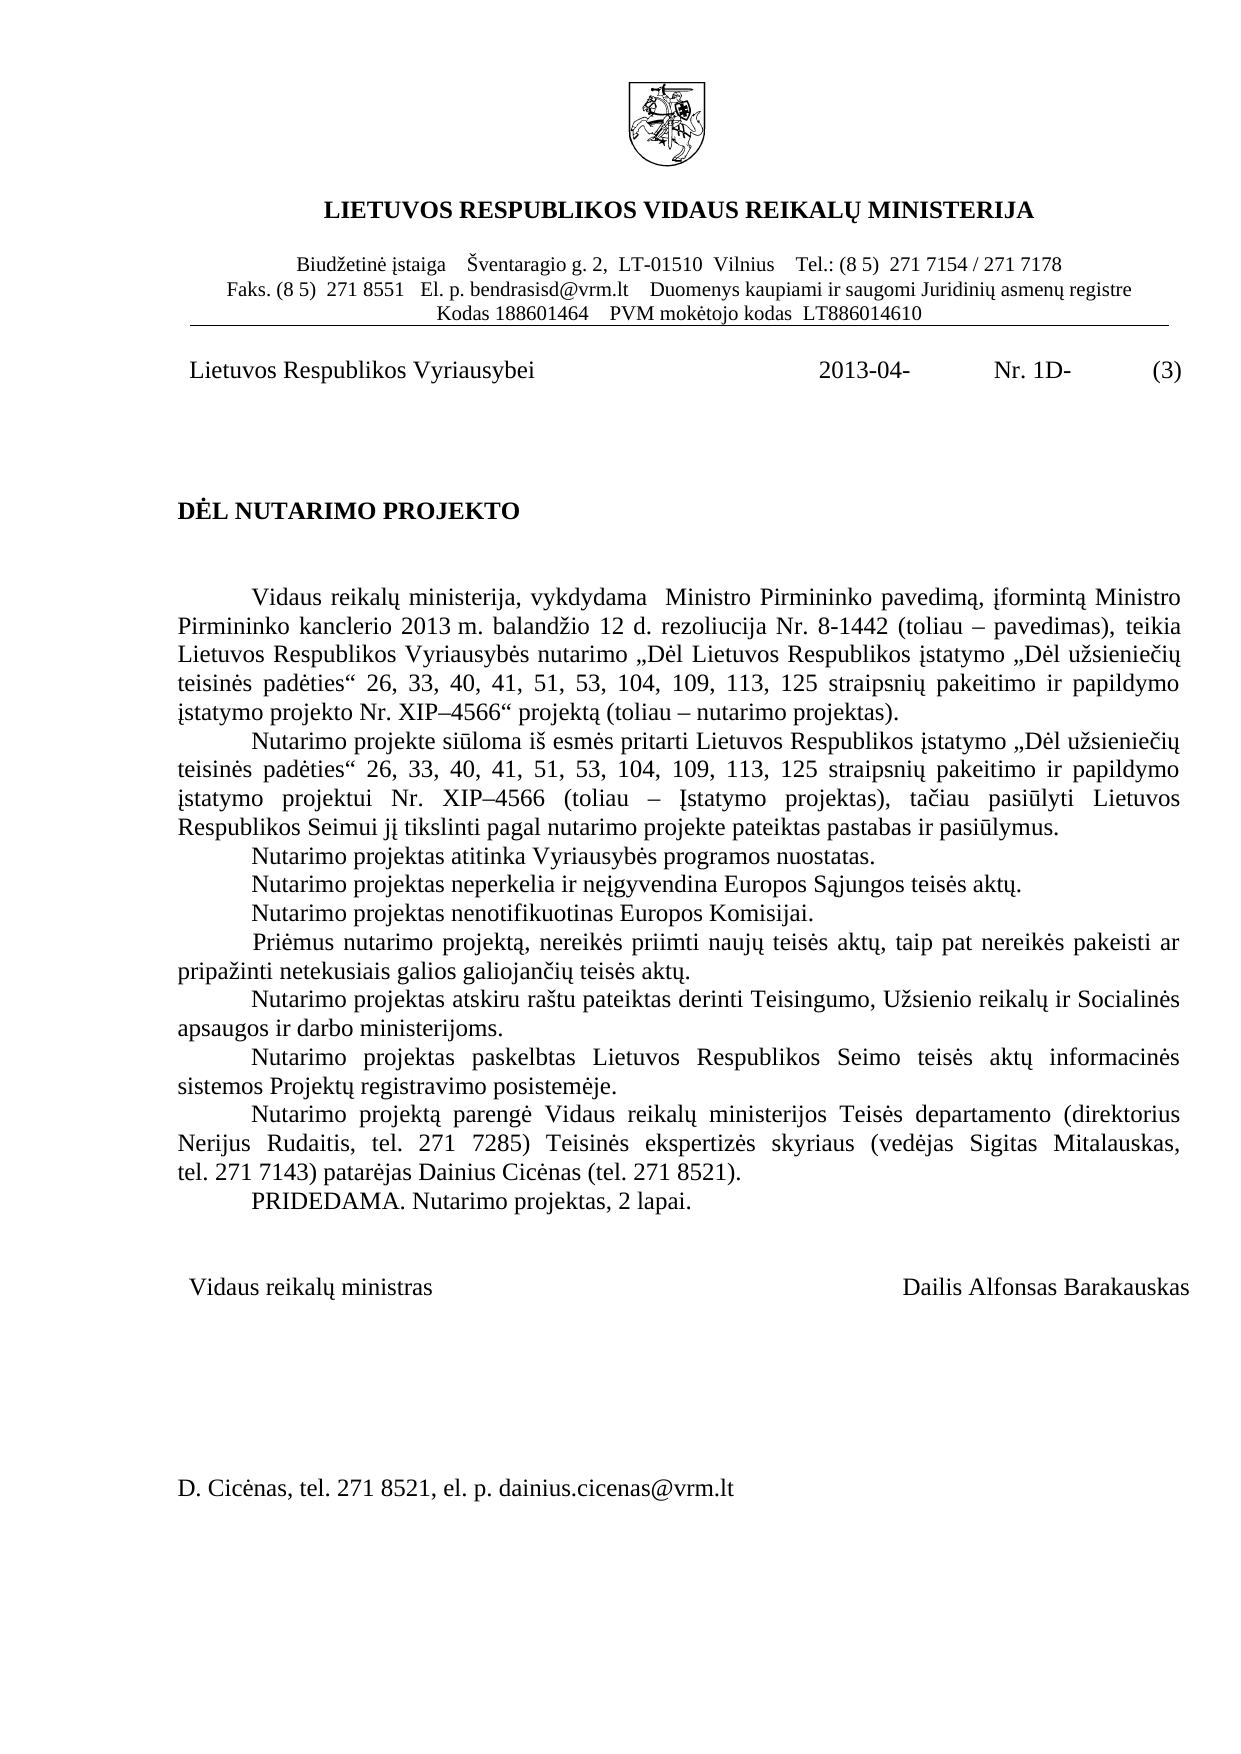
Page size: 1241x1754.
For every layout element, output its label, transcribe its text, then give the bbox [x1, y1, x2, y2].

table_header [657, 355, 713, 496]
text Nutarimo projektas atitinka Vyriausybės programos nuostatas. [177, 841, 1181, 869]
text Nutarimo projektą parengė Vidaus reikalų ministerijos Teisės departamento (direktorius Nerijus Rudaitis, tel. 271 7285) Teisinės ekspertizės skyriaus (vedėjas Sigitas Mitalauskas, tel. 271 7143) patarėjas Dainius Cicėnas (tel. 271 8521). [177, 1099, 1181, 1186]
text DĖL NUTARIMO PROJEKTO [177, 496, 1181, 524]
text Nutarimo projektas neperkelia ir neįgyvendina Europos Sąjungos teisės aktų. [177, 869, 1181, 898]
table_header [714, 355, 807, 496]
text LIETUVOS RESPUBLIKOS VIDAUS REIKALŲ MINISTERIJA [177, 195, 1181, 224]
text Nutarimo projekte siūloma iš esmės pritarti Lietuvos Respublikos įstatymo „Dėl užsieniečių teisinės padėties“ 26, 33, 40, 41, 51, 53, 104, 109, 113, 125 straipsnių pakeitimo ir papildymo įstatymo projektui Nr. XIP–4566 (toliau – Įstatymo projektas), tačiau pasiūlyti Lietuvos Respublikos Seimui jį tikslinti pagal nutarimo projekte pateiktas pastabas ir pasiūlymus. [177, 726, 1181, 841]
table_header Biudžetinė įstaiga Šventaragio g. 2, LT-01510 Vilnius Tel.: (8 5) 271 7154 / 271 7178 Faks. (8 5) 271 8551 El. p. bendrasisd@vrm.lt Duomenys kaupiami ir saugomi Juridinių asmenų registre Kodas 188601464 PVM mokėtojo kodas LT886014610 [190, 253, 1169, 325]
table_header Vidaus reikalų ministras [177, 1272, 826, 1301]
text Vidaus reikalų ministerija, vykdydama Ministro Pirmininko pavedimą, įformintą Ministro Pirmininko kanclerio 2013 m. balandžio 12 d. rezoliucija Nr. 8-1442 (toliau – pavedimas), teikia Lietuvos Respublikos Vyriausybės nutarimo „Dėl Lietuvos Respublikos įstatymo „Dėl užsieniečių teisinės padėties“ 26, 33, 40, 41, 51, 53, 104, 109, 113, 125 straipsnių pakeitimo ir papildymo įstatymo projekto Nr. XIP–4566“ projektą (toliau – nutarimo projektas). [177, 582, 1181, 726]
table_header Lietuvos Respublikos Vyriausybei [178, 355, 657, 496]
text PRIDEDAMA. Nutarimo projektas, 2 lapai. [177, 1186, 1181, 1214]
text Nutarimo projektas nenotifikuotinas Europos Komisijai. [177, 898, 1181, 927]
table_header 2013-04- [807, 355, 976, 496]
text Nutarimo projektas atskiru raštu pateiktas derinti Teisingumo, Užsienio reikalų ir Socialinės apsaugos ir darbo ministerijoms. [177, 984, 1181, 1042]
text Nutarimo projektas paskelbtas Lietuvos Respublikos Seimo teisės aktų informacinės sistemos Projektų registravimo posistemėje. [177, 1042, 1181, 1099]
text D. Cicėnas, tel. 271 8521, el. p. dainius.cicenas@vrm.lt [177, 1473, 1181, 1502]
table_header Nr. 1D- (3) [976, 355, 1207, 496]
text Priėmus nutarimo projektą, nereikės priimti naujų teisės aktų, taip pat nereikės pakeisti ar pripažinti netekusiais galios galiojančių teisės aktų. [177, 927, 1181, 984]
table_header Dailis Alfonsas Barakauskas [826, 1272, 1201, 1301]
